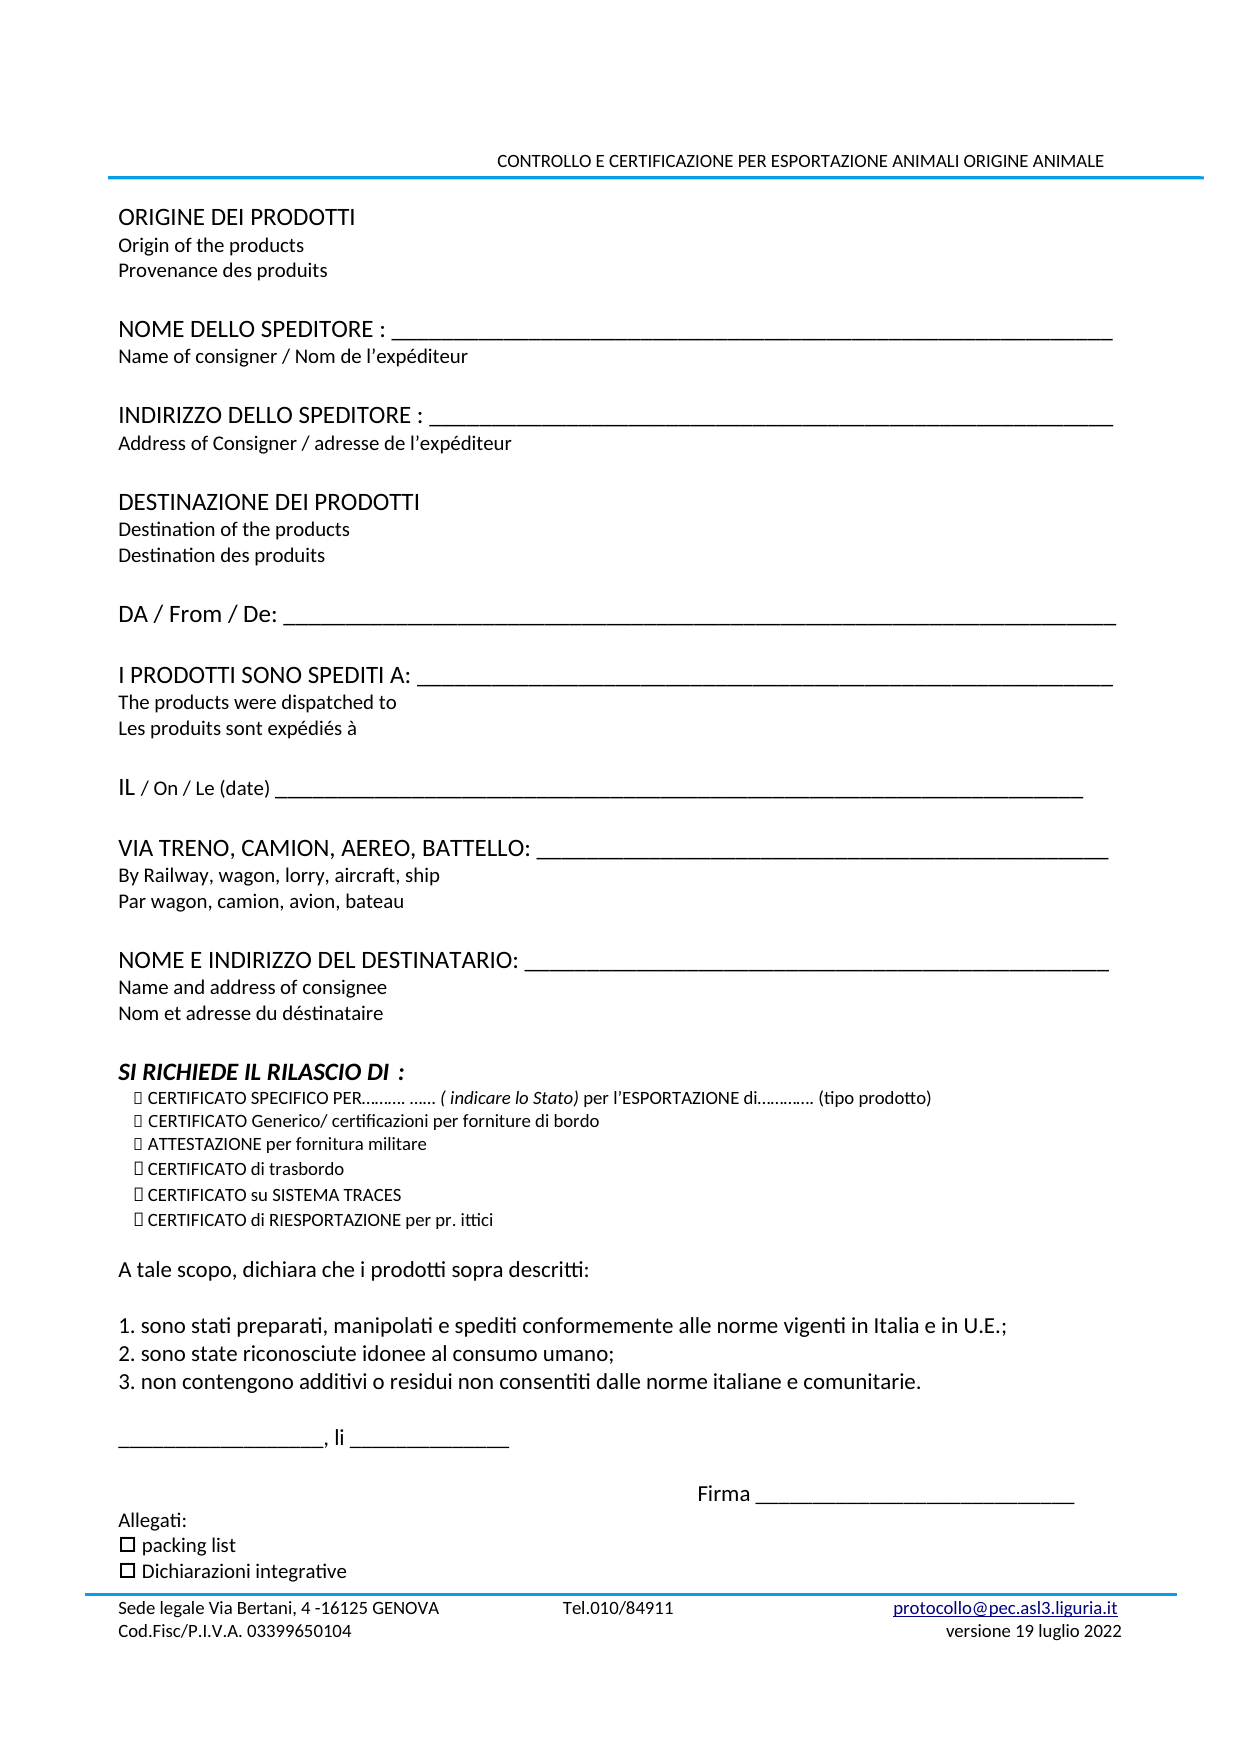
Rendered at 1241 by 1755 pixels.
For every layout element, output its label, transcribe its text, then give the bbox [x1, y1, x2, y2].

text Firma ____________________________ [118, 1479, 1122, 1507]
text NOME DELLO SPEDITORE : __________________________________________________________ [118, 313, 1122, 344]
text SI RICHIEDE IL RILASCIO DI : [118, 1056, 1122, 1086]
text NOME E INDIRIZZO DEL DESTINATARIO: _______________________________________________ [118, 944, 1122, 974]
text 1. sono stati preparati, manipolati e spediti conformemente alle norme vigenti in Italia e in U.E.; [118, 1311, 1122, 1339]
text  ATTESTAZIONE per fornitura militare [118, 1132, 1122, 1156]
text Les produits sont expédiés à [118, 715, 1122, 740]
text Destination of the products [118, 517, 1122, 542]
text Nom et adresse du déstinataire [118, 1000, 1122, 1025]
text I PRODOTTI SONO SPEDITI A: ________________________________________________________ [118, 659, 1122, 689]
text  CERTIFICATO su SISTEMA TRACES [118, 1181, 1122, 1207]
text By Railway, wagon, lorry, aircraft, ship [118, 862, 1122, 888]
text  Dichiarazioni integrative [118, 1558, 1122, 1583]
text Name and address of consignee [118, 974, 1122, 1000]
text A tale scopo, dichiara che i prodotti sopra descritti: [118, 1255, 1122, 1283]
text Allegati: [118, 1507, 1122, 1533]
text Address of Consigner / adresse de l’expéditeur [118, 430, 1122, 456]
text 2. sono state riconosciute idonee al consumo umano; [118, 1339, 1122, 1367]
text 3. non contengono additivi o residui non consentiti dalle norme italiane e comunitarie. [118, 1367, 1122, 1395]
text  CERTIFICATO Generico/ certificazioni per forniture di bordo [118, 1109, 1122, 1132]
text Provenance des produits [118, 257, 1122, 283]
text VIA TRENO, CAMION, AEREO, BATTELLO: ______________________________________________ [118, 832, 1122, 862]
text DESTINAZIONE DEI PRODOTTI [118, 486, 1122, 517]
text  CERTIFICATO di trasbordo [118, 1156, 1122, 1181]
text INDIRIZZO DELLO SPEDITORE : _______________________________________________________ [118, 399, 1122, 430]
text IL / On / Le (date) _________________________________________________________________ [118, 771, 1122, 801]
text Origin of the products [118, 232, 1122, 257]
text  packing list [118, 1533, 1122, 1558]
text __________________, li ______________ [118, 1423, 1122, 1451]
text DA / From / De: ___________________________________________________________________ [118, 598, 1122, 628]
text  CERTIFICATO di RIESPORTAZIONE per pr. ittici [118, 1207, 1122, 1232]
text ORIGINE DEI PRODOTTI [118, 201, 1122, 232]
text Par wagon, camion, avion, bateau [118, 888, 1122, 913]
text Name of consigner / Nom de l’expéditeur [118, 344, 1122, 369]
text Destination des produits [118, 542, 1122, 567]
text The products were dispatched to [118, 689, 1122, 715]
text  CERTIFICATO SPECIFICO PER………. …… ( indicare lo Stato) per l’ESPORTAZIONE di…………. (tipo prodotto) [118, 1086, 1122, 1109]
